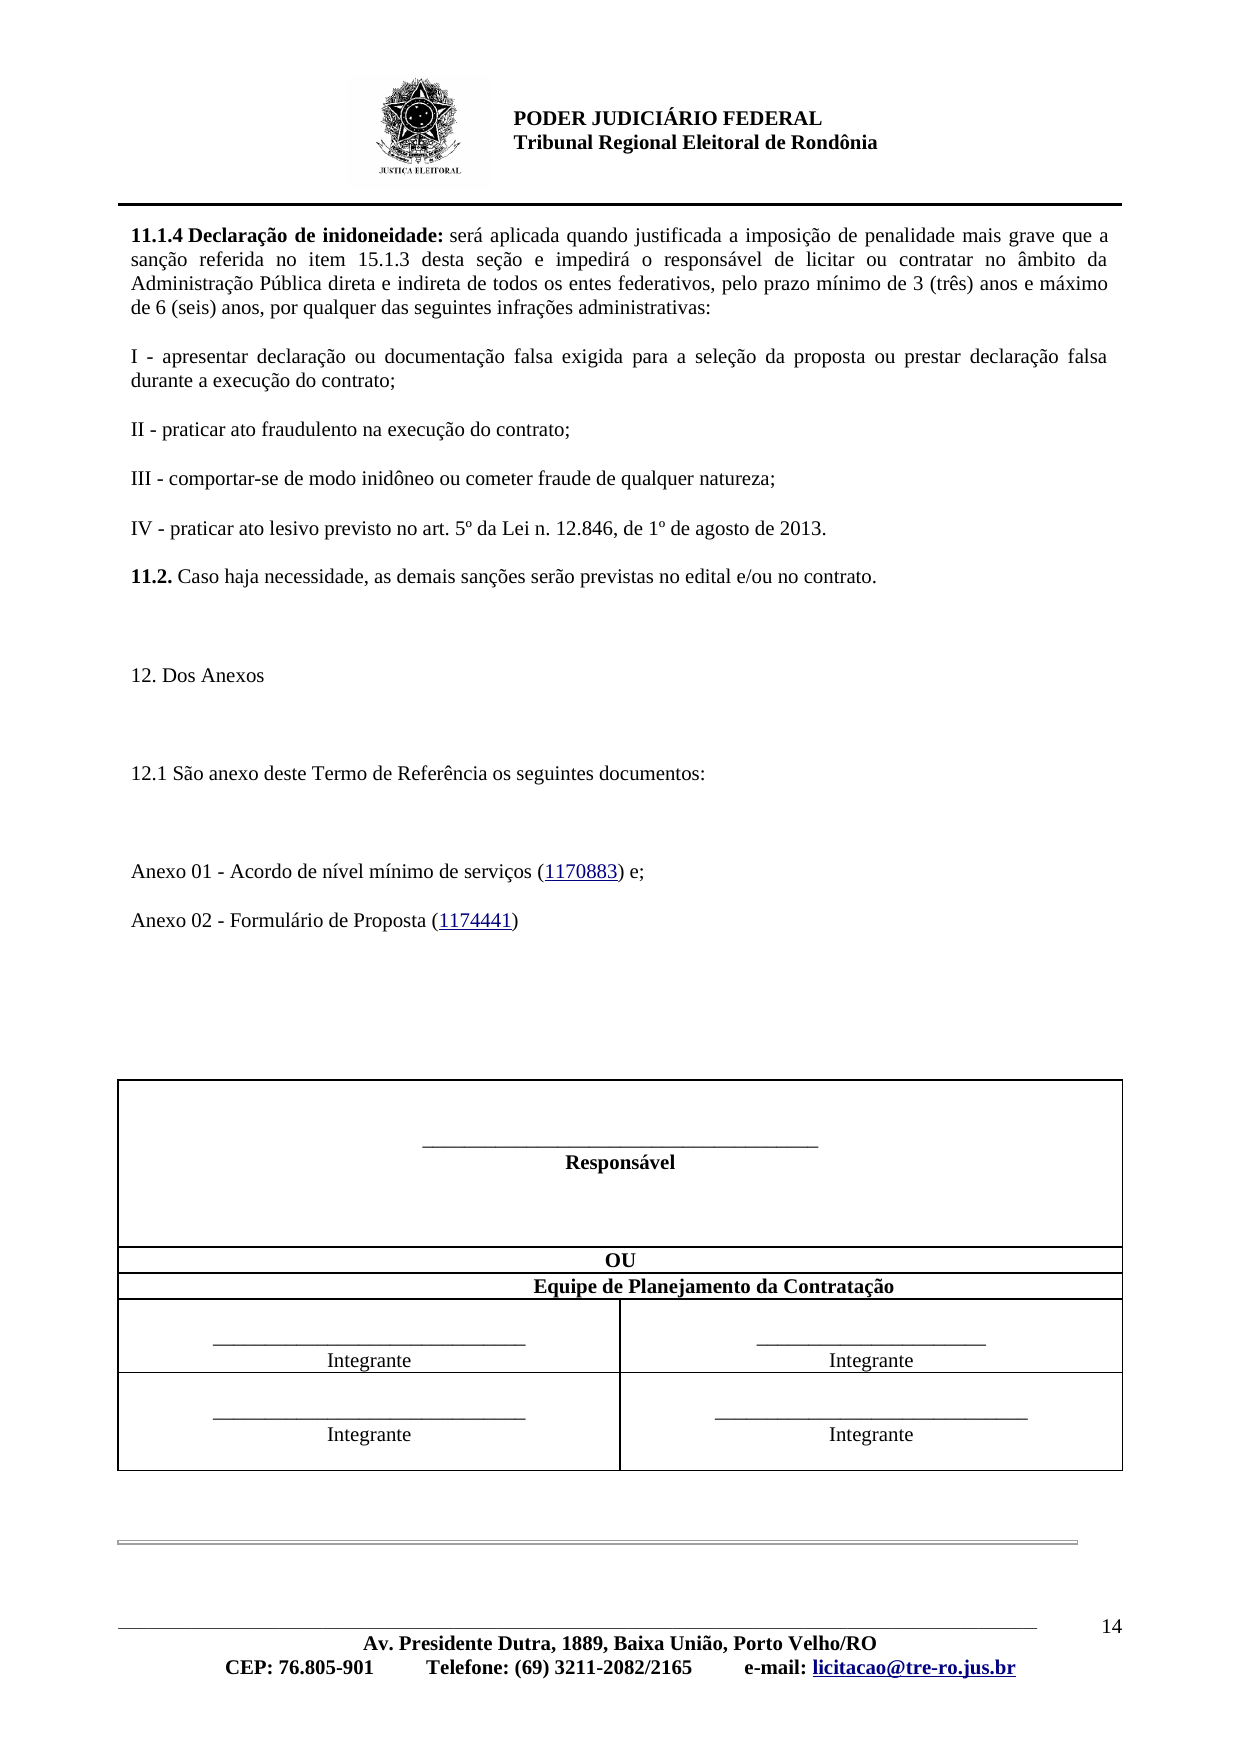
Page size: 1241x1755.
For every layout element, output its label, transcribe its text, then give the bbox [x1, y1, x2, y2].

table_cell OU [119, 1248, 1122, 1272]
text 11.1.4 Declaração de inidoneidade: será aplicada quando justificada a imposição de penalidade mais grave que a sanção referida no item 15.1.3 desta seção e impedirá o responsável de licitar ou contratar no âmbito da Administração Pública direta e indireta de todos os entes federativos, pelo prazo mínimo de 3 (três) anos e máximo de 6 (seis) anos, por qualquer das seguintes infrações administrativas: [131, 223, 1110, 319]
table_header ______________________________________ Responsável [119, 1081, 1122, 1246]
text I - apresentar declaração ou documentação falsa exigida para a seleção da proposta ou prestar declaração falsa durante a execução do contrato; [131, 344, 1110, 392]
text 12. Dos Anexos [131, 663, 1110, 687]
text III - comportar-se de modo inidôneo ou cometer fraude de qualquer natureza; [131, 466, 1110, 490]
text II - praticar ato fraudulento na execução do contrato; [131, 417, 1110, 441]
table_cell ______________________________ Integrante [119, 1373, 619, 1470]
table_cell ______________________________ Integrante [621, 1373, 1122, 1470]
table_cell ______________________ Integrante [621, 1300, 1122, 1372]
table_cell ______________________________ Integrante [119, 1300, 619, 1372]
text Anexo 02 - Formulário de Proposta (1174441) [131, 908, 1110, 932]
text 12.1 São anexo deste Termo de Referência os seguintes documentos: [131, 761, 1110, 785]
table_cell Equipe de Planejamento da Contratação [119, 1274, 1122, 1298]
text IV - praticar ato lesivo previsto no art. 5º da Lei n. 12.846, de 1º de agosto de 2013. [131, 515, 1110, 539]
text 11.2. Caso haja necessidade, as demais sanções serão previstas no edital e/ou no contrato. [131, 564, 1110, 588]
text Anexo 01 - Acordo de nível mínimo de serviços (1170883) e; [131, 859, 1110, 883]
